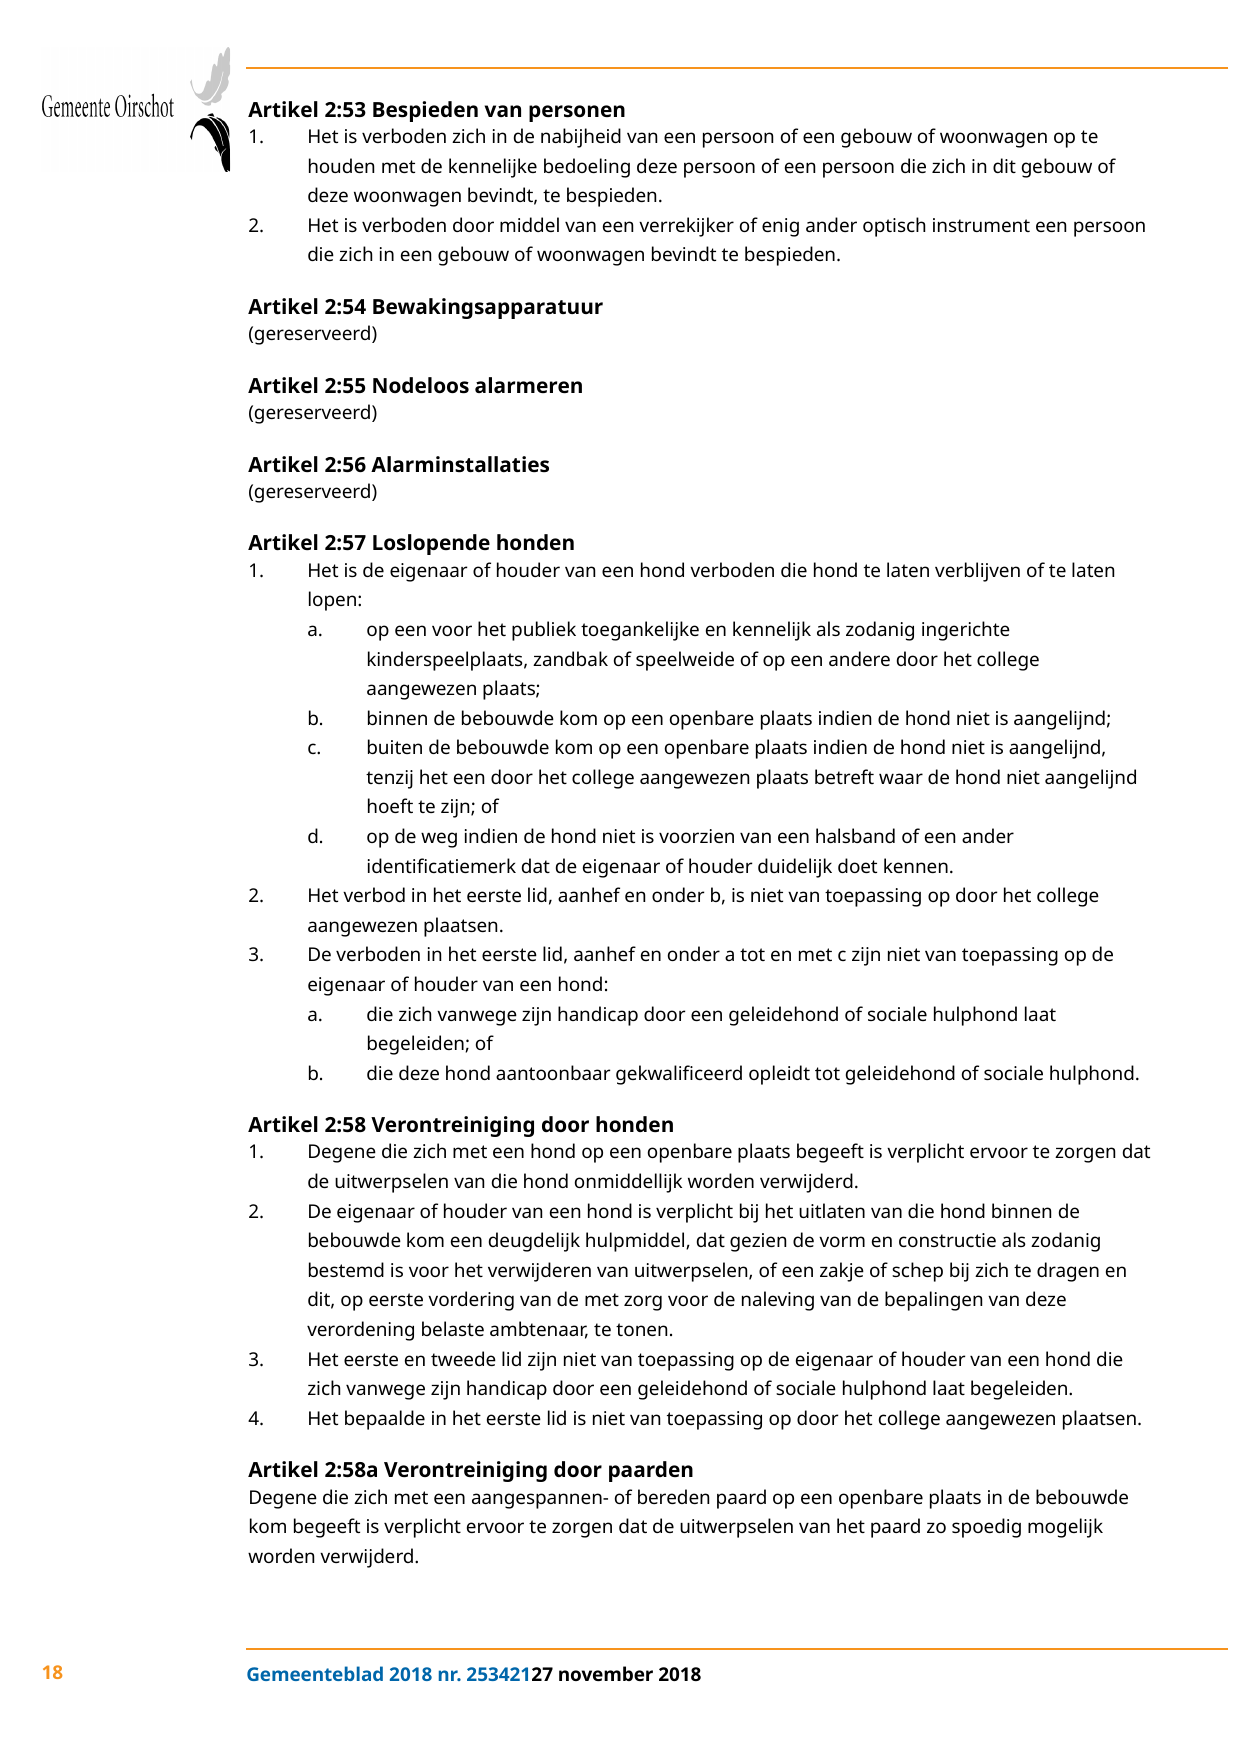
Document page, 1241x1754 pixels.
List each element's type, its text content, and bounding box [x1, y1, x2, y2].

list Het is verboden door middel van een verrekijker of enig ander optisch instrument een persoon die zich in een gebouw of woonwagen bevindt te bespieden. [248, 212, 1152, 267]
text (gereserveerd) [248, 478, 1152, 504]
text Artikel 2:54 Bewakingsapparatuur [248, 292, 1152, 320]
list die zich vanwege zijn handicap door een geleidehond of sociale hulphond laat begeleiden; of [307, 1001, 1152, 1056]
text Artikel 2:58a Verontreiniging door paarden [248, 1455, 1152, 1484]
list op de weg indien de hond niet is voorzien van een halsband of een ander identificatiemerk dat de eigenaar of houder duidelijk doet kennen. [307, 823, 1152, 878]
list Het is de eigenaar of houder van een hond verboden die hond te laten verblijven of te laten lopen: [248, 557, 1152, 612]
list binnen de bebouwde kom op een openbare plaats indien de hond niet is aangelijnd; [307, 705, 1152, 731]
list Het verbod in het eerste lid, aanhef en onder b, is niet van toepassing op door het college aangewezen plaatsen. [248, 882, 1152, 938]
list op een voor het publiek toegankelijke en kennelijk als zodanig ingerichte kinderspeelplaats, zandbak of speelweide of op een andere door het college aangewezen plaats; [307, 616, 1152, 701]
text (gereserveerd) [248, 399, 1152, 425]
list Het is verboden zich in de nabijheid van een persoon of een gebouw of woonwagen op te houden met de kennelijke bedoeling deze persoon of een persoon die zich in dit gebouw of deze woonwagen bevindt, te bespieden. [248, 123, 1152, 208]
list Het eerste en tweede lid zijn niet van toepassing op de eigenaar of houder van een hond die zich vanwege zijn handicap door een geleidehond of sociale hulphond laat begeleiden. [248, 1346, 1152, 1401]
text Artikel 2:53 Bespieden van personen [248, 95, 1152, 123]
list Het bepaalde in het eerste lid is niet van toepassing op door het college aangewezen plaatsen. [248, 1405, 1152, 1431]
text Artikel 2:55 Nodeloos alarmeren [248, 371, 1152, 399]
list buiten de bebouwde kom op een openbare plaats indien de hond niet is aangelijnd, tenzij het een door het college aangewezen plaats betreft waar de hond niet aangelijnd hoeft te zijn; of [307, 734, 1152, 819]
picture [41, 47, 231, 172]
text Degene die zich met een aangespannen- of bereden paard op een openbare plaats in de bebouwde kom begeeft is verplicht ervoor te zorgen dat de uitwerpselen van het paard zo spoedig mogelijk worden verwijderd. [248, 1484, 1152, 1569]
list die deze hond aantoonbaar gekwalificeerd opleidt tot geleidehond of sociale hulphond. [307, 1060, 1152, 1086]
text Artikel 2:58 Verontreiniging door honden [248, 1110, 1152, 1139]
list Degene die zich met een hond op een openbare plaats begeeft is verplicht ervoor te zorgen dat de uitwerpselen van die hond onmiddellijk worden verwijderd. [248, 1139, 1152, 1194]
list De eigenaar of houder van een hond is verplicht bij het uitlaten van die hond binnen de bebouwde kom een deugdelijk hulpmiddel, dat gezien de vorm en constructie als zodanig bestemd is voor het verwijderen van uitwerpselen, of een zakje of schep bij zich te dragen en dit, op eerste vordering van de met zorg voor de naleving van de bepalingen van deze verordening belaste ambtenaar, te tonen. [248, 1198, 1152, 1342]
text Artikel 2:56 Alarminstallaties [248, 450, 1152, 478]
text (gereserveerd) [248, 320, 1152, 346]
list De verboden in het eerste lid, aanhef en onder a tot en met c zijn niet van toepassing op de eigenaar of houder van een hond: [248, 942, 1152, 997]
text Artikel 2:57 Loslopende honden [248, 528, 1152, 557]
